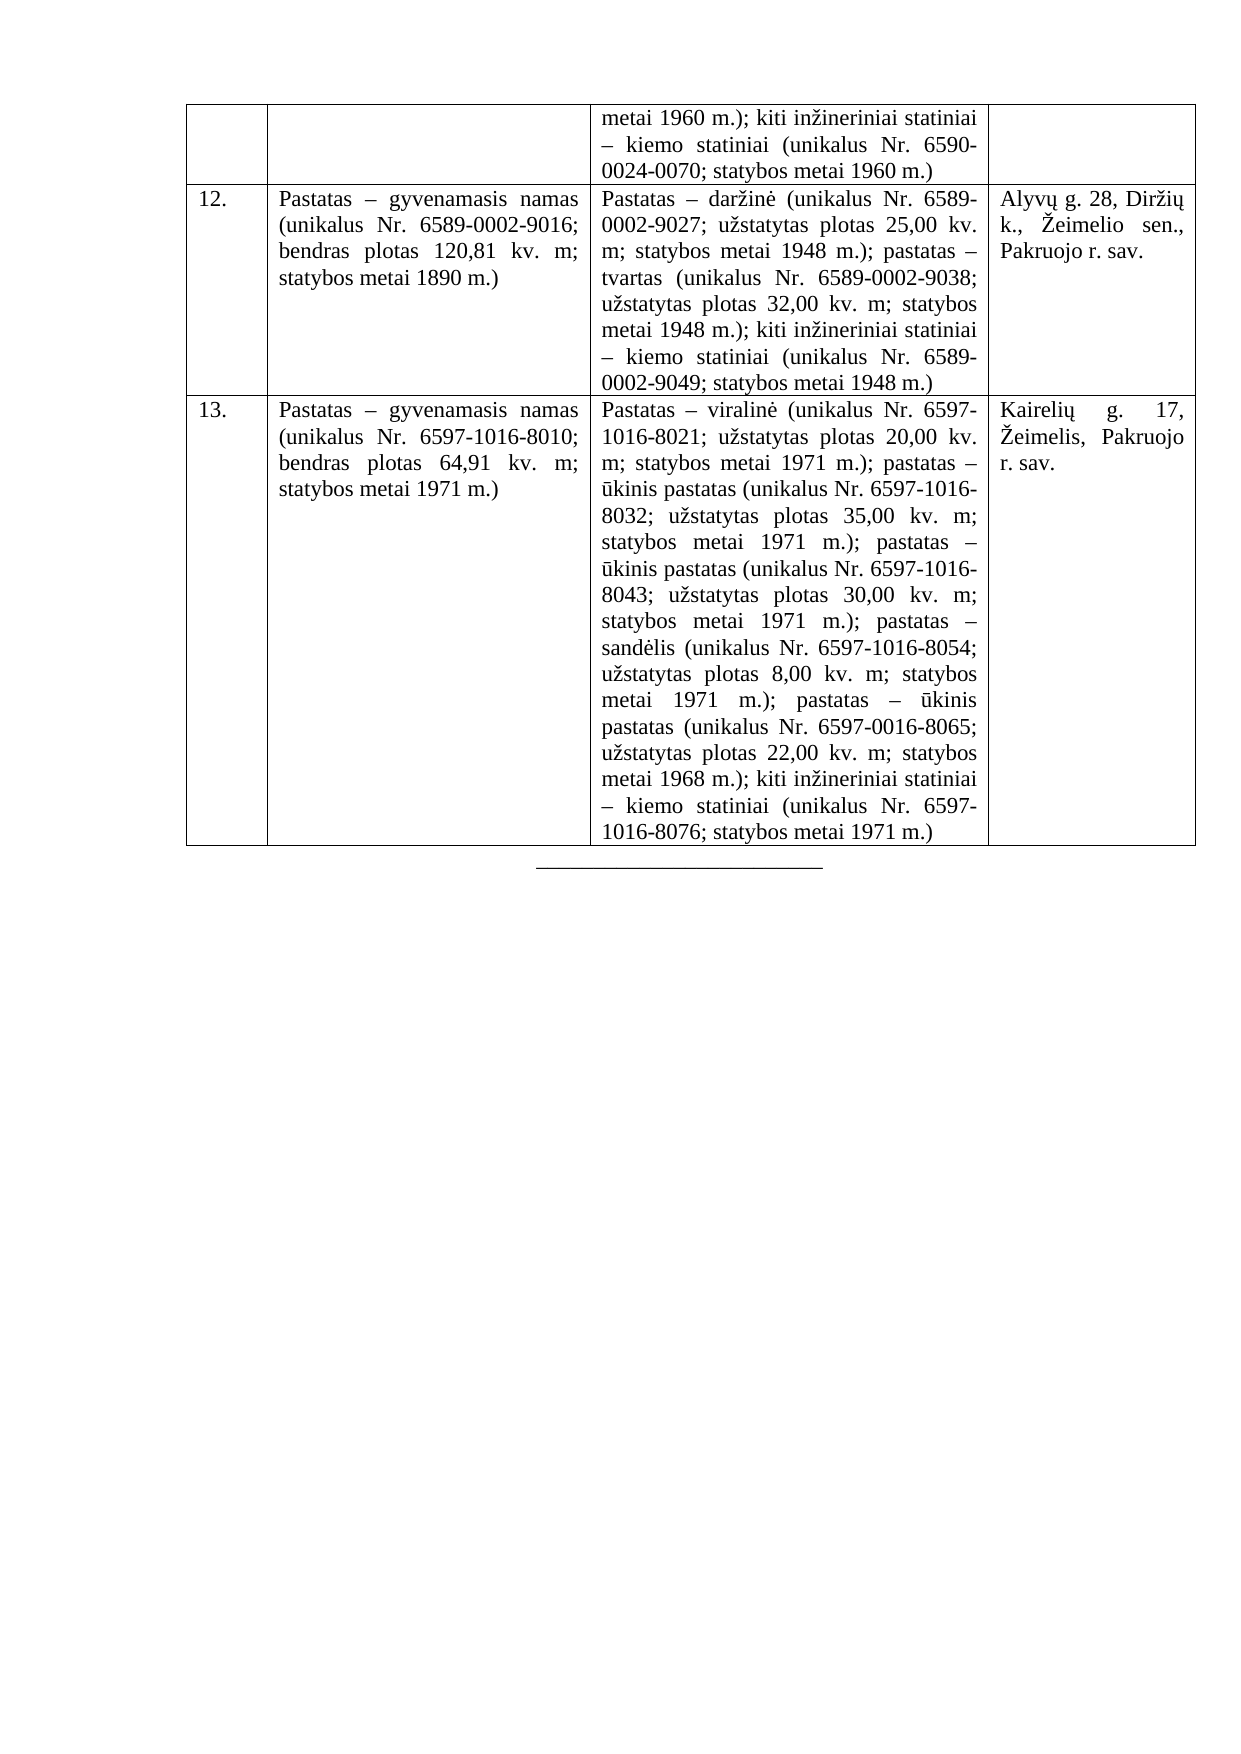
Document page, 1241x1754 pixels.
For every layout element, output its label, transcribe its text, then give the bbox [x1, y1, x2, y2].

table_cell Pastatas – daržinė (unikalus Nr. 6589-0002-9027; užstatytas plotas 25,00 kv. m; statybos metai 1948 m.); pastatas – tvartas (unikalus Nr. 6589-0002-9038; užstatytas plotas 32,00 kv. m; statybos metai 1948 m.); kiti inžineriniai statiniai – kiemo statiniai (unikalus Nr. 6589-0002-9049; statybos metai 1948 m.) [591, 185, 988, 395]
table_cell 13. [187, 396, 267, 844]
table_cell metai 1960 m.); kiti inžineriniai statiniai – kiemo statiniai (unikalus Nr. 6590-0024-0070; statybos metai 1960 m.) [591, 105, 988, 183]
table_cell [187, 105, 267, 183]
table_cell Pastatas – viralinė (unikalus Nr. 6597-1016-8021; užstatytas plotas 20,00 kv. m; statybos metai 1971 m.); pastatas – ūkinis pastatas (unikalus Nr. 6597-1016-8032; užstatytas plotas 35,00 kv. m; statybos metai 1971 m.); pastatas – ūkinis pastatas (unikalus Nr. 6597-1016-8043; užstatytas plotas 30,00 kv. m; statybos metai 1971 m.); pastatas – sandėlis (unikalus Nr. 6597-1016-8054; užstatytas plotas 8,00 kv. m; statybos metai 1971 m.); pastatas – ūkinis pastatas (unikalus Nr. 6597-0016-8065; užstatytas plotas 22,00 kv. m; statybos metai 1968 m.); kiti inžineriniai statiniai – kiemo statiniai (unikalus Nr. 6597-1016-8076; statybos metai 1971 m.) [591, 396, 988, 844]
table_cell Alyvų g. 28, Diržių k., Žeimelio sen., Pakruojo r. sav. [989, 185, 1195, 395]
table_cell Pastatas – gyvenamasis namas (unikalus Nr. 6589-0002-9016; bendras plotas 120,81 kv. m; statybos metai 1890 m.) [268, 185, 590, 395]
table_cell [268, 105, 590, 183]
table_cell Kairelių g. 17, Žeimelis, Pakruojo r. sav. [989, 396, 1195, 844]
text _________________________ [177, 846, 1181, 872]
table_cell Pastatas – gyvenamasis namas (unikalus Nr. 6597-1016-8010; bendras plotas 64,91 kv. m; statybos metai 1971 m.) [268, 396, 590, 844]
table_cell [989, 105, 1195, 183]
table_cell 12. [187, 185, 267, 395]
